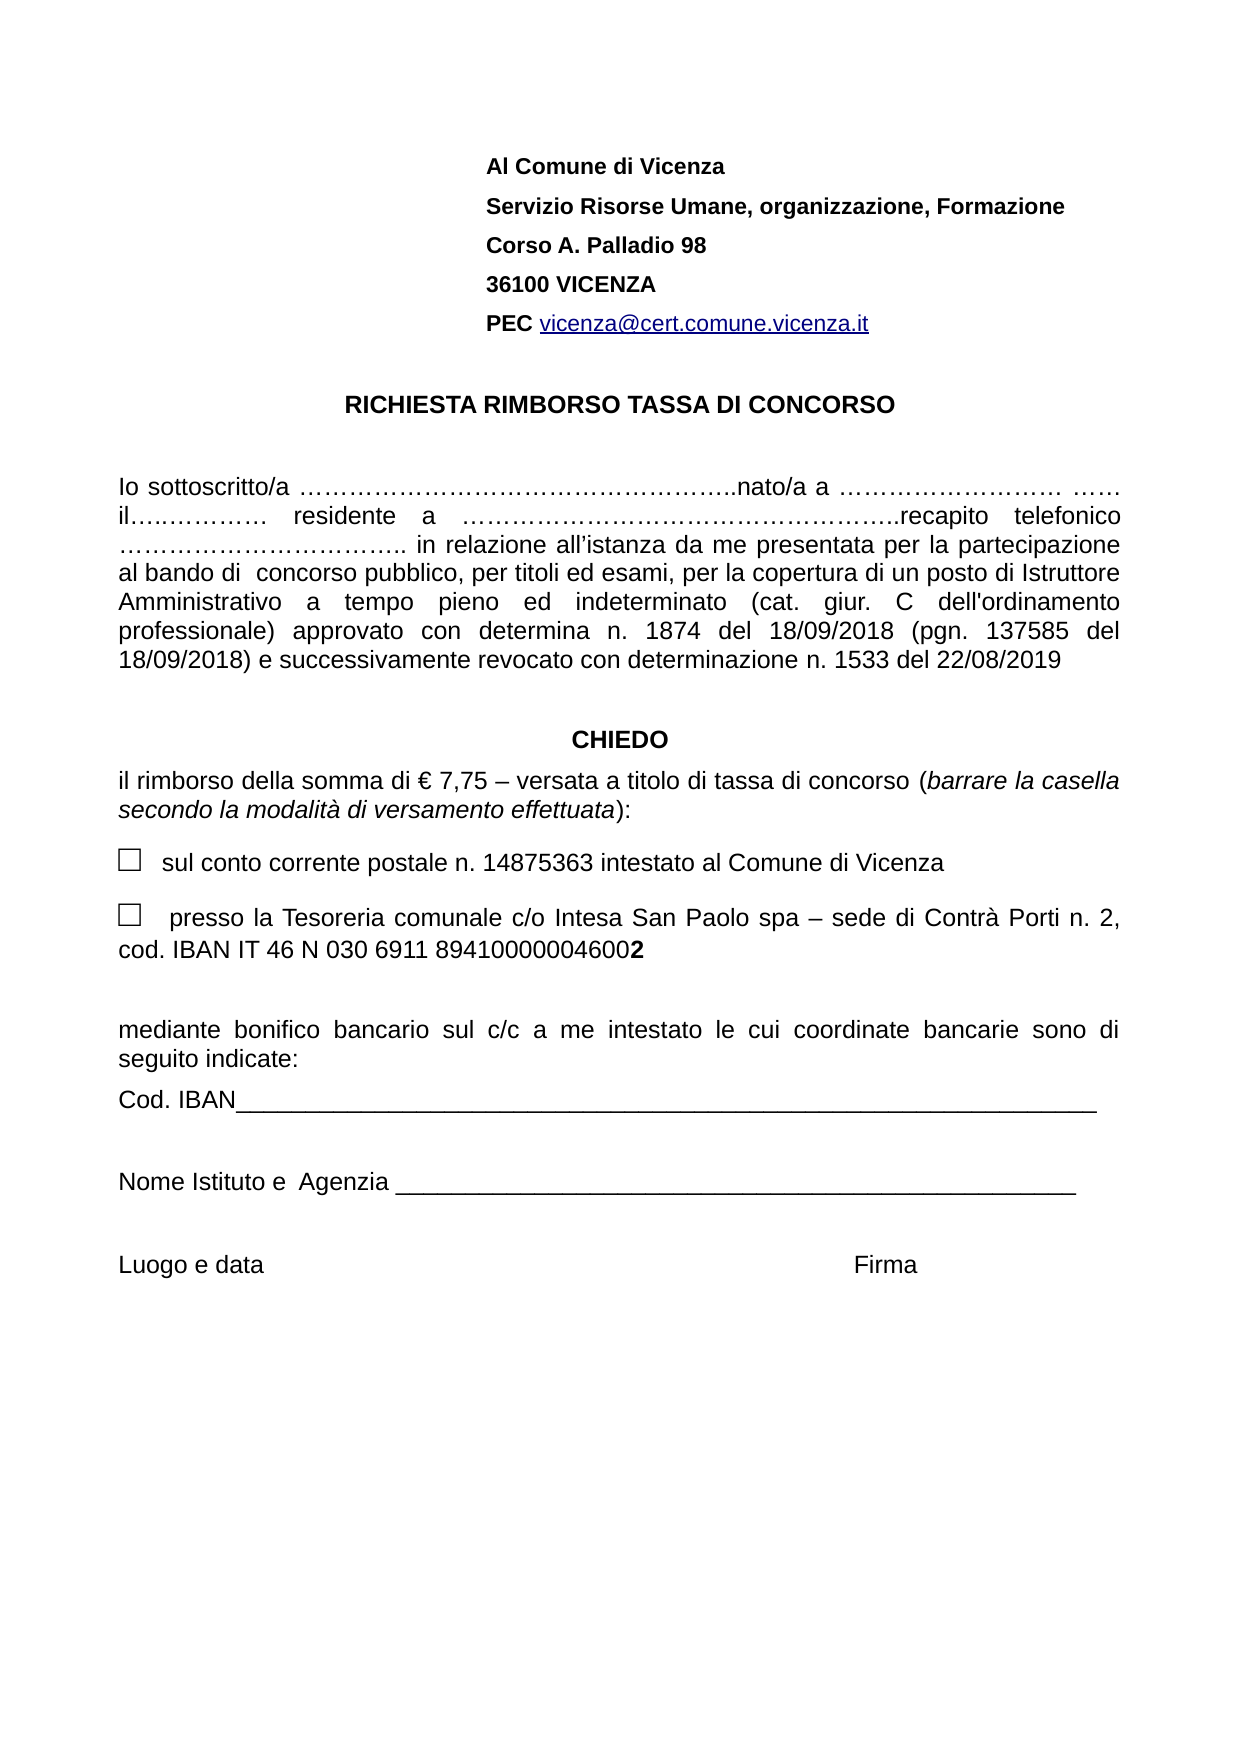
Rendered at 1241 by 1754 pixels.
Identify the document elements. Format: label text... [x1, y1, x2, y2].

text Corso A. Palladio 98 [118, 232, 1122, 258]
text il rimborso della somma di € 7,75 – versata a titolo di tassa di concorso (barrare la casella secondo la modalità di versamento effettuata): [118, 766, 1122, 823]
text RICHIESTA RIMBORSO TASSA DI CONCORSO [118, 389, 1122, 418]
text 36100 VICENZA [118, 271, 1122, 297]
text mediante bonifico bancario sul c/c a me intestato le cui coordinate bancarie sono di seguito indicate: [118, 1015, 1122, 1072]
text Luogo e data Firma [118, 1250, 1122, 1278]
text CHIEDO [118, 725, 1122, 753]
text Servizio Risorse Umane, organizzazione, Formazione [118, 193, 1122, 219]
text Al Comune di Vicenza [118, 147, 1122, 180]
text Cod. IBAN______________________________________________________________ [118, 1085, 1122, 1113]
text Nome Istituto e Agenzia _________________________________________________ [118, 1167, 1122, 1196]
text Io sottoscritto/a ……………………………………………..nato/a a ……………………… ……il…..………… residente a ……………………………………………..recapito telefonico …………………………….. in relazione all’istanza da me presentata per la partecipazione al bando di concorso pubblico, per titoli ed esami, per la copertura di un posto di Istruttore Amministrativo a tempo pieno ed indeterminato (cat. giur. C dell'ordinamento professionale) approvato con determina n. 1874 del 18/09/2018 (pgn. 137585 del 18/09/2018) e successivamente revocato con determinazione n. 1533 del 22/08/2019 [118, 472, 1122, 673]
text □ presso la Tesoreria comunale c/o Intesa San Paolo spa – sede di Contrà Porti n. 2, cod. IBAN IT 46 N 030 6911 894100000046002 [118, 892, 1122, 963]
text PEC vicenza@cert.comune.vicenza.it [118, 309, 1122, 336]
text □ sul conto corrente postale n. 14875363 intestato al Comune di Vicenza [118, 836, 1122, 879]
